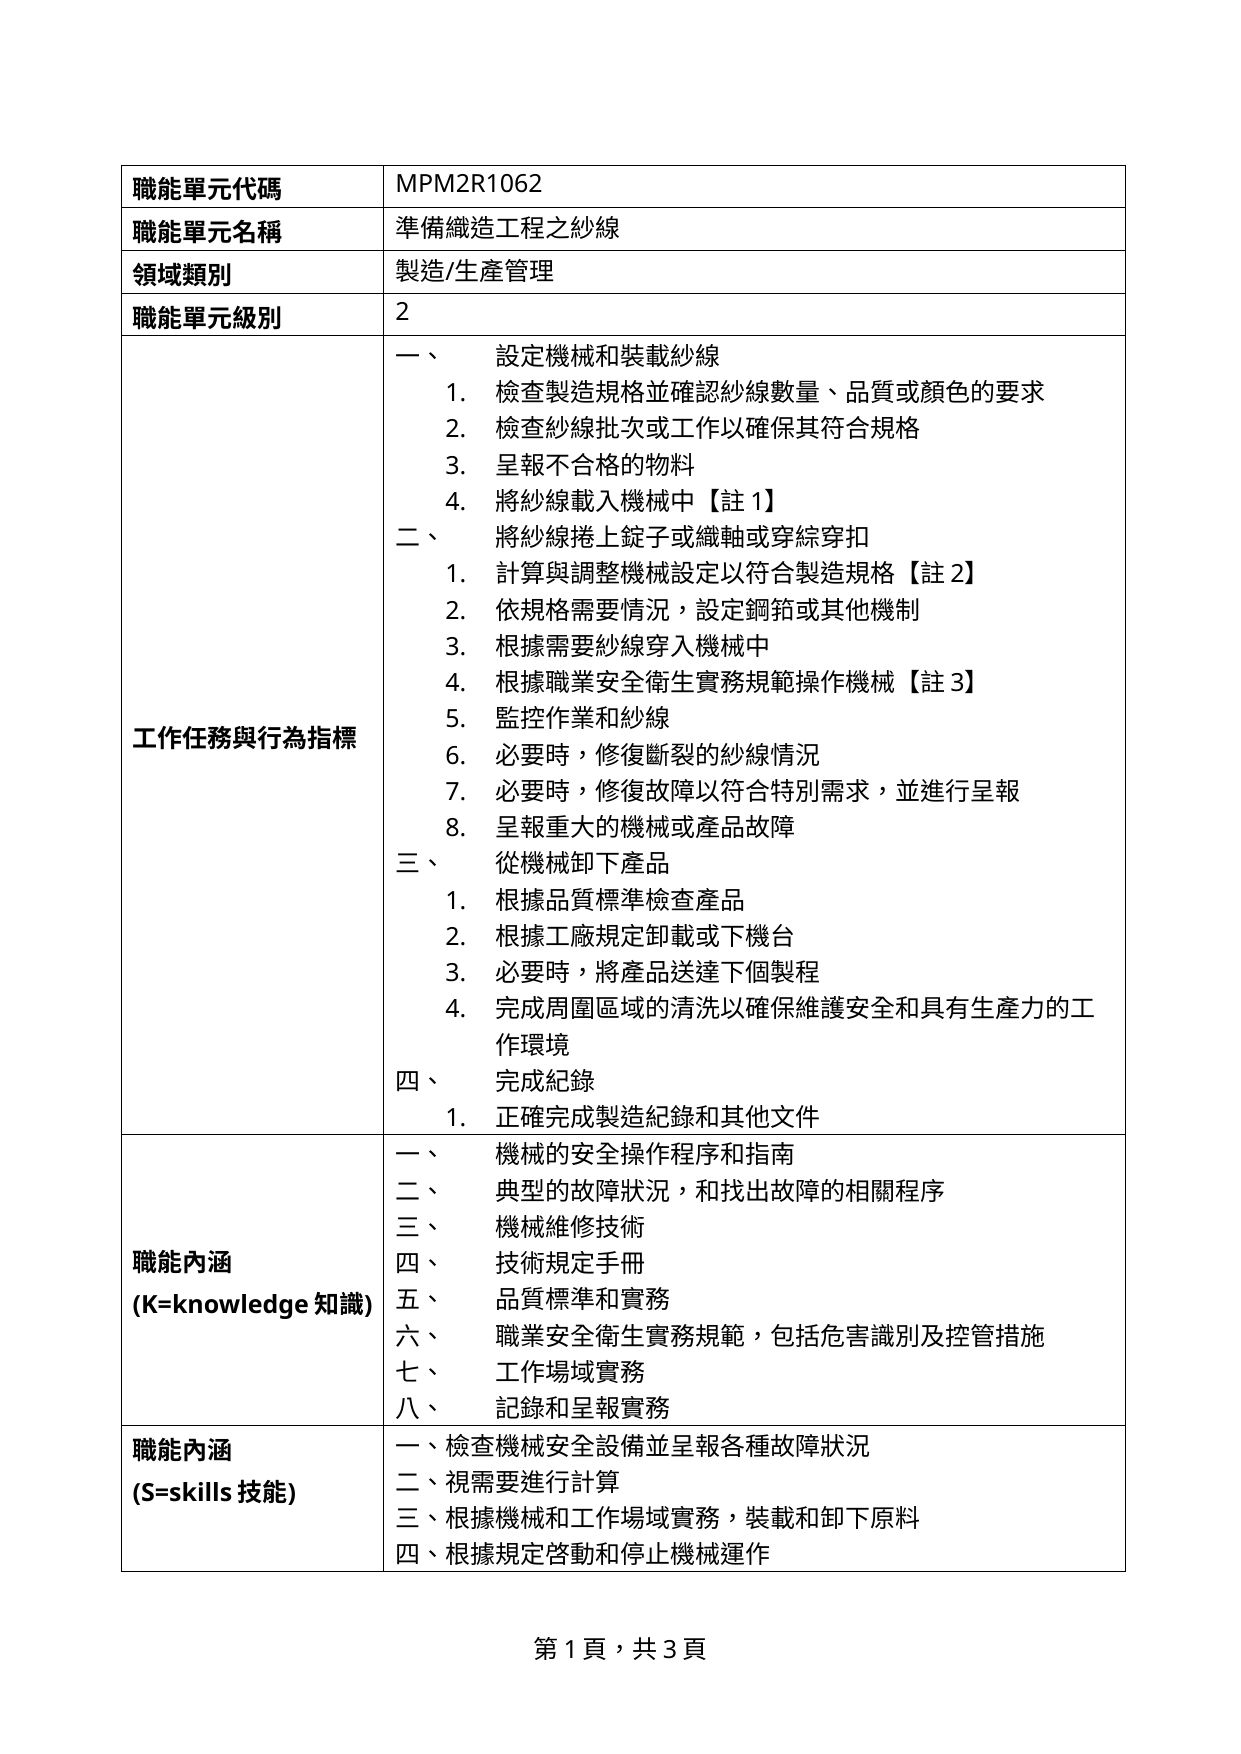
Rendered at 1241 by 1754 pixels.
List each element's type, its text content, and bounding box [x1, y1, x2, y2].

table_cell 領域類別 [122, 251, 383, 293]
table_cell 工作任務與行為指標 [122, 336, 383, 1134]
table_cell 職能內涵 (K=knowledge知識) [122, 1135, 383, 1425]
table_cell 職能單元名稱 [122, 208, 383, 250]
table_cell 職能單元級別 [122, 294, 383, 335]
table_header MPM2R1062 [384, 166, 1125, 207]
table_cell 檢查機械安全設備並呈報各種故障狀況 視需要進行計算 根據機械和工作場域實務，裝載和卸下原料 根據規定啓動和停止機械運作 監控機械運作，包括生產數量 必要時，找出、改正並呈報機械故障的狀況和問題 視需要清洗機械 檢查機械維修紀錄 找出故障狀況 遵守作業規定 閱讀、解釋並遵循工作規定、標準作業步驟、工作指示和其他的參考資料 維護正確的紀錄內容 在工作場域內溝通 將作業進行排序 符合規格 釐清與確認任務相關資訊 根據職業安全衛生實務規範進行工作 [384, 1426, 1125, 1571]
table_cell 機械的安全操作程序和指南 典型的故障狀況，和找出故障的相關程序 機械維修技術 技術規定手冊 品質標準和實務 職業安全衛生實務規範，包括危害識別及控管措施 工作場域實務 記錄和呈報實務 [384, 1135, 1125, 1425]
table_cell 製造/生產管理 [384, 251, 1125, 293]
table_cell 準備織造工程之紗線 [384, 208, 1125, 250]
table_cell 職能內涵 (S=skills技能) [122, 1426, 383, 1571]
table_cell 2 [384, 294, 1125, 335]
table_cell 設定機械和裝載紗線 檢查製造規格並確認紗線數量、品質或顏色的要求 檢查紗線批次或工作以確保其符合規格 呈報不合格的物料 將紗線載入機械中【註1】 將紗線捲上錠子或織軸或穿綜穿扣 計算與調整機械設定以符合製造規格【註2】 依規格需要情況，設定鋼筘或其他機制 根據需要紗線穿入機械中 根據職業安全衛生實務規範操作機械【註3】 監控作業和紗線 必要時，修復斷裂的紗線情況 必要時，修復故障以符合特別需求，並進行呈報 呈報重大的機械或產品故障 從機械卸下產品 根據品質標準檢查產品 根據工廠規定卸載或下機台 必要時，將產品送達下個製程 完成周圍區域的清洗以確保維護安全和具有生產力的工作環境 完成紀錄 正確完成製造紀錄和其他文件 [384, 336, 1125, 1134]
table_header 職能單元代碼 [122, 166, 383, 207]
